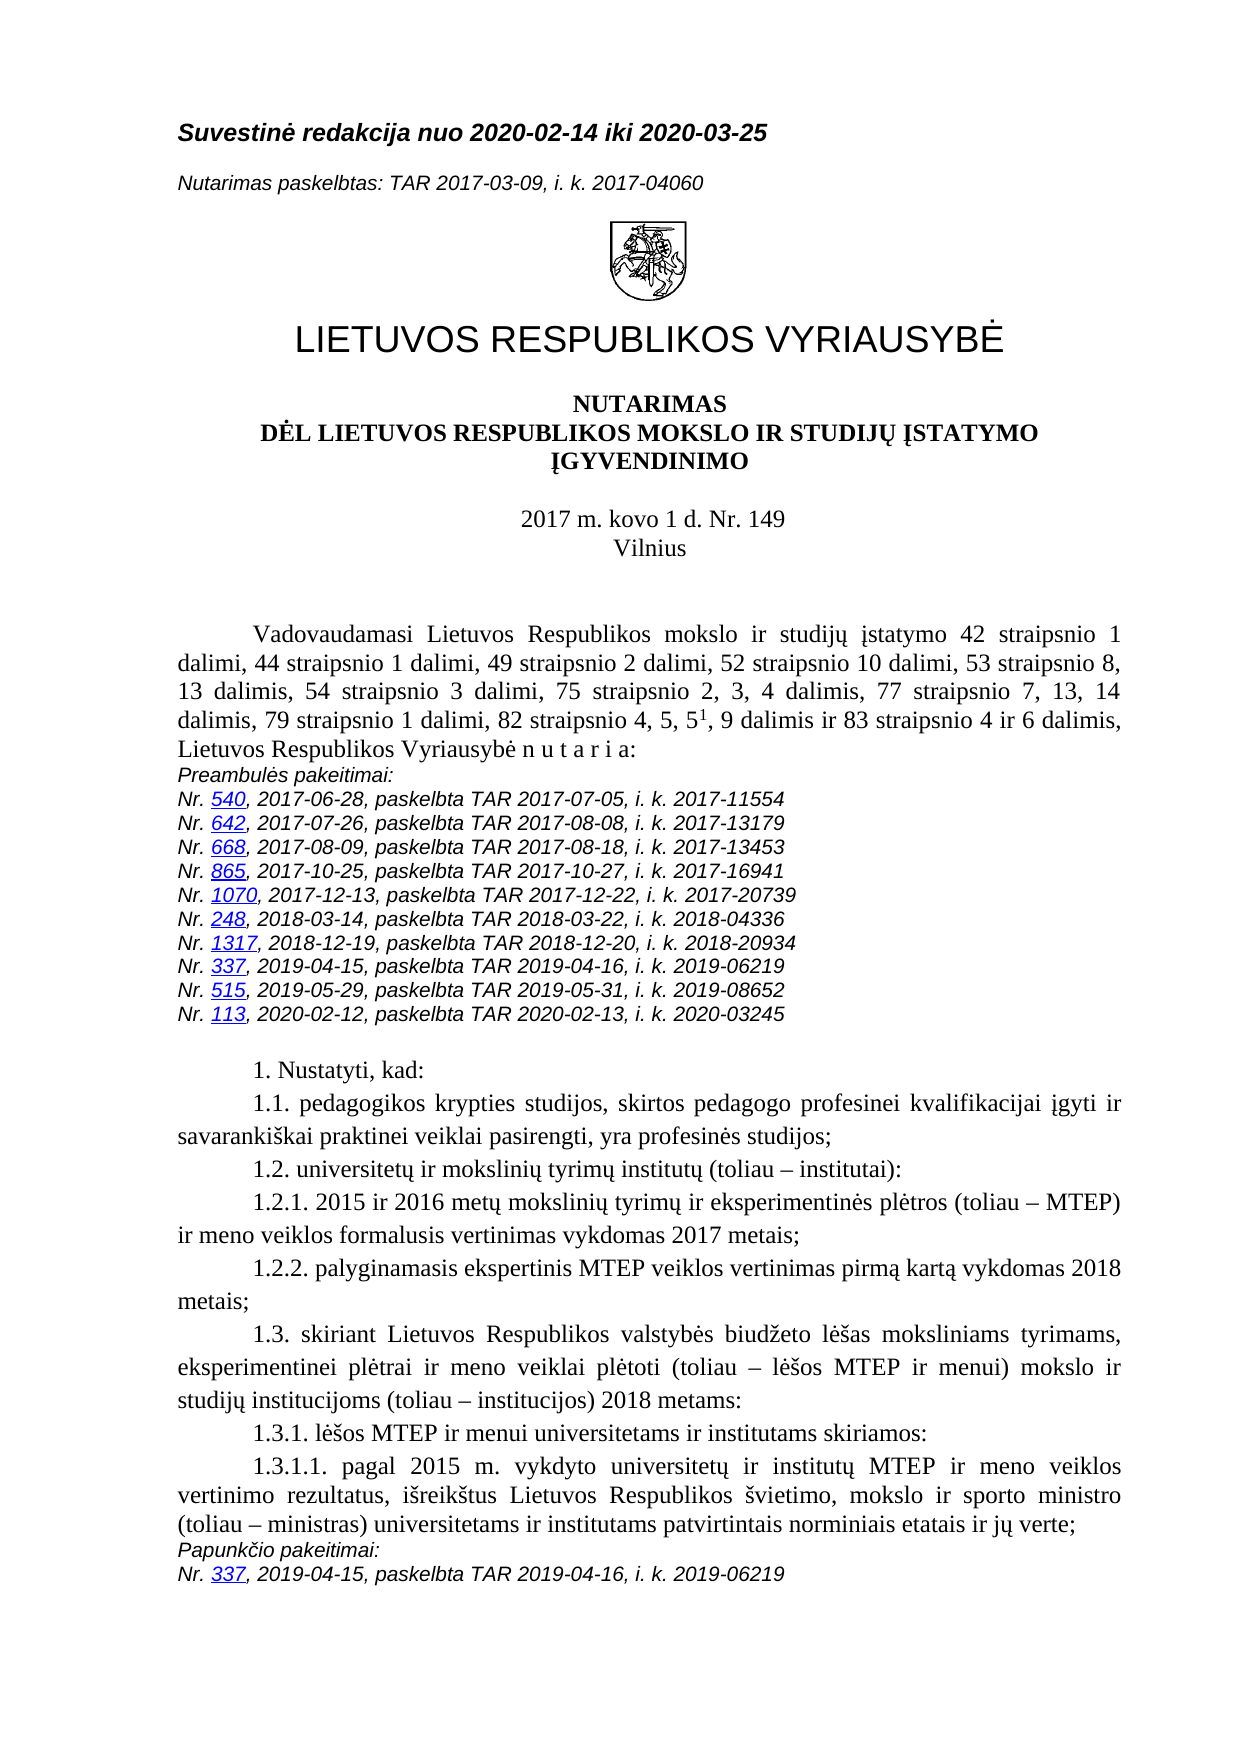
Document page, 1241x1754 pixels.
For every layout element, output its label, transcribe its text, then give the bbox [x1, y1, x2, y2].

text Nr. 515, 2019-05-29, paskelbta TAR 2019-05-31, i. k. 2019-08652 [177, 978, 1122, 1002]
text Nr. 337, 2019-04-15, paskelbta TAR 2019-04-16, i. k. 2019-06219 [177, 954, 1122, 978]
text Nr. 642, 2017-07-26, paskelbta TAR 2017-08-08, i. k. 2017-13179 [177, 811, 1122, 834]
text Nr. 1070, 2017-12-13, paskelbta TAR 2017-12-22, i. k. 2017-20739 [177, 882, 1122, 906]
text Lietuvos Respublikos Vyriausybė [177, 317, 1122, 360]
text Papunkčio pakeitimai: [177, 1537, 1122, 1561]
text DĖL LIETUVOS RESPUBLIKOS MOKSLO IR STUDIJŲ ĮSTATYMO ĮGYVENDINIMO [177, 418, 1122, 475]
text 2017 m. kovo 1 d. Nr. 149 [177, 504, 1122, 533]
text Nr. 113, 2020-02-12, paskelbta TAR 2020-02-13, i. k. 2020-03245 [177, 1002, 1122, 1026]
text Nutarimas paskelbtas: TAR 2017-03-09, i. k. 2017-04060 [177, 171, 1122, 195]
text Preambulės pakeitimai: [177, 763, 1122, 787]
text 1.3.1.1. pagal 2015 m. vykdyto universitetų ir institutų MTEP ir meno veiklos vertinimo rezultatus, išreikštus Lietuvos Respublikos švietimo, mokslo ir sporto ministro (toliau – ministras) universitetams ir institutams patvirtintais norminiais etatais ir jų verte; [177, 1451, 1122, 1537]
text Suvestinė redakcija nuo 2020-02-14 iki 2020-03-25 [177, 118, 1122, 147]
text 1.3. skiriant Lietuvos Respublikos valstybės biudžeto lėšas moksliniams tyrimams, eksperimentinei plėtrai ir meno veiklai plėtoti (toliau – lėšos MTEP ir menui) mokslo ir studijų institucijoms (toliau – institucijos) 2018 metams: [177, 1319, 1122, 1414]
text Vilnius [177, 533, 1122, 561]
text Nr. 248, 2018-03-14, paskelbta TAR 2018-03-22, i. k. 2018-04336 [177, 906, 1122, 930]
text Nr. 668, 2017-08-09, paskelbta TAR 2017-08-18, i. k. 2017-13453 [177, 834, 1122, 858]
text Nr. 540, 2017-06-28, paskelbta TAR 2017-07-05, i. k. 2017-11554 [177, 787, 1122, 811]
text Nr. 865, 2017-10-25, paskelbta TAR 2017-10-27, i. k. 2017-16941 [177, 858, 1122, 882]
text 1.2.1. 2015 ir 2016 metų mokslinių tyrimų ir eksperimentinės plėtros (toliau – MTEP) ir meno veiklos formalusis vertinimas vykdomas 2017 metais; [177, 1187, 1122, 1249]
text nutarimas [177, 389, 1122, 418]
text Nr. 337, 2019-04-15, paskelbta TAR 2019-04-16, i. k. 2019-06219 [177, 1561, 1122, 1585]
text Nr. 1317, 2018-12-19, paskelbta TAR 2018-12-20, i. k. 2018-20934 [177, 930, 1122, 954]
text 1.3.1. lėšos MTEP ir menui universitetams ir institutams skiriamos: [177, 1418, 1122, 1447]
text 1.2. universitetų ir mokslinių tyrimų institutų (toliau – institutai): [177, 1154, 1122, 1183]
text 1.1. pedagogikos krypties studijos, skirtos pedagogo profesinei kvalifikacijai įgyti ir savarankiškai praktinei veiklai pasirengti, yra profesinės studijos; [177, 1088, 1122, 1150]
text Vadovaudamasi Lietuvos Respublikos mokslo ir studijų įstatymo 42 straipsnio 1 dalimi, 44 straipsnio 1 dalimi, 49 straipsnio 2 dalimi, 52 straipsnio 10 dalimi, 53 straipsnio 8, 13 dalimis, 54 straipsnio 3 dalimi, 75 straipsnio 2, 3, 4 dalimis, 77 straipsnio 7, 13, 14 dalimis, 79 straipsnio 1 dalimi, 82 straipsnio 4, 5, 51, 9 dalimis ir 83 straipsnio 4 ir 6 dalimis, Lietuvos Respublikos Vyriausybė n u t a r i a: [177, 619, 1122, 763]
text 1.2.2. palyginamasis ekspertinis MTEP veiklos vertinimas pirmą kartą vykdomas 2018 metais; [177, 1253, 1122, 1315]
text 1. Nustatyti, kad: [177, 1055, 1122, 1084]
